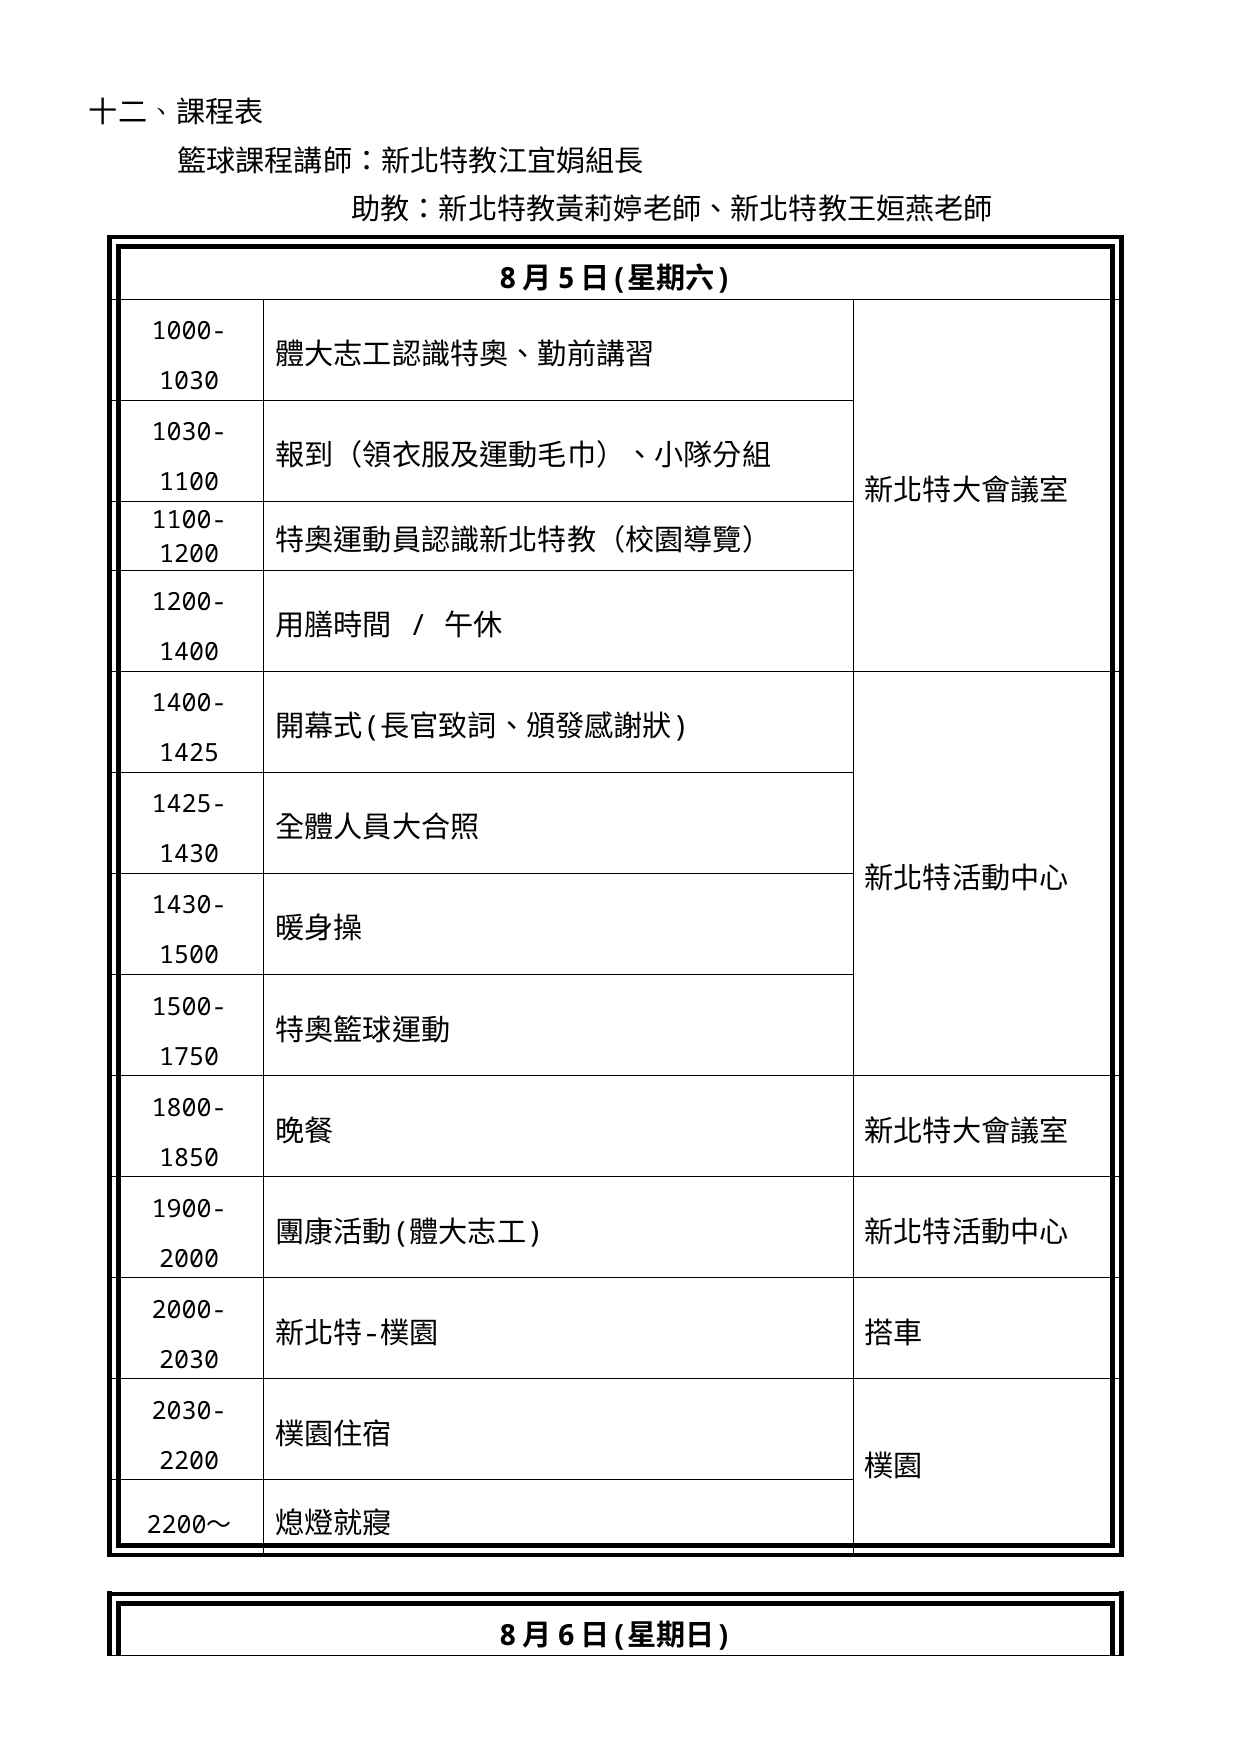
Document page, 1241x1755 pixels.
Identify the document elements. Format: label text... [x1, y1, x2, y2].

table_cell 1200-1400 [121, 571, 263, 671]
table_cell 1900-2000 [121, 1177, 263, 1277]
text 助教：新北特教黃莉婷老師、新北特教王姮燕老師 [89, 186, 1152, 228]
table_cell 新北特活動中心 [854, 1177, 1110, 1277]
table_cell 團康活動(體大志工) [264, 1177, 853, 1277]
table_cell 熄燈就寢 [264, 1480, 853, 1543]
text 籃球課程講師：新北特教江宜娟組長 [89, 137, 1152, 179]
table_cell 特奧運動員認識新北特教（校園導覽） [264, 502, 853, 570]
table_cell 1400-1425 [121, 672, 263, 772]
table_cell 1500-1750 [121, 975, 263, 1075]
table_cell 1030-1100 [121, 401, 263, 501]
table_header 8月5日(星期六) [114, 239, 1117, 298]
table_cell 報到（領衣服及運動毛巾）、小隊分組 [264, 401, 853, 501]
table_cell 2200～ [121, 1480, 263, 1543]
table_cell 1425-1430 [121, 773, 263, 873]
table_cell 新北特-樸園 [264, 1278, 853, 1378]
text 十二、課程表 [89, 89, 1152, 131]
table_cell 1100-1200 [121, 502, 263, 570]
table_cell 樸園 [854, 1379, 1110, 1543]
table_cell 特奧籃球運動 [264, 975, 853, 1075]
table_header 8月6日(星期日) [114, 1596, 1117, 1655]
table_cell 新北特大會議室 [854, 300, 1110, 671]
table_cell 新北特大會議室 [854, 1076, 1110, 1176]
table_cell 全體人員大合照 [264, 773, 853, 873]
table_cell 用膳時間 / 午休 [264, 571, 853, 671]
table_cell 1000-1030 [121, 300, 263, 399]
table_cell 1800-1850 [121, 1076, 263, 1176]
table_cell 樸園住宿 [264, 1379, 853, 1479]
table_cell 暖身操 [264, 874, 853, 974]
table_cell 開幕式(長官致詞、頒發感謝狀) [264, 672, 853, 772]
table_cell 1430-1500 [121, 874, 263, 974]
table_cell 搭車 [854, 1278, 1110, 1378]
table_cell 2000-2030 [121, 1278, 263, 1378]
table_cell 體大志工認識特奧、勤前講習 [264, 300, 853, 399]
table_cell 2030-2200 [121, 1379, 263, 1479]
table_cell 晚餐 [264, 1076, 853, 1176]
table_cell 新北特活動中心 [854, 672, 1110, 1075]
